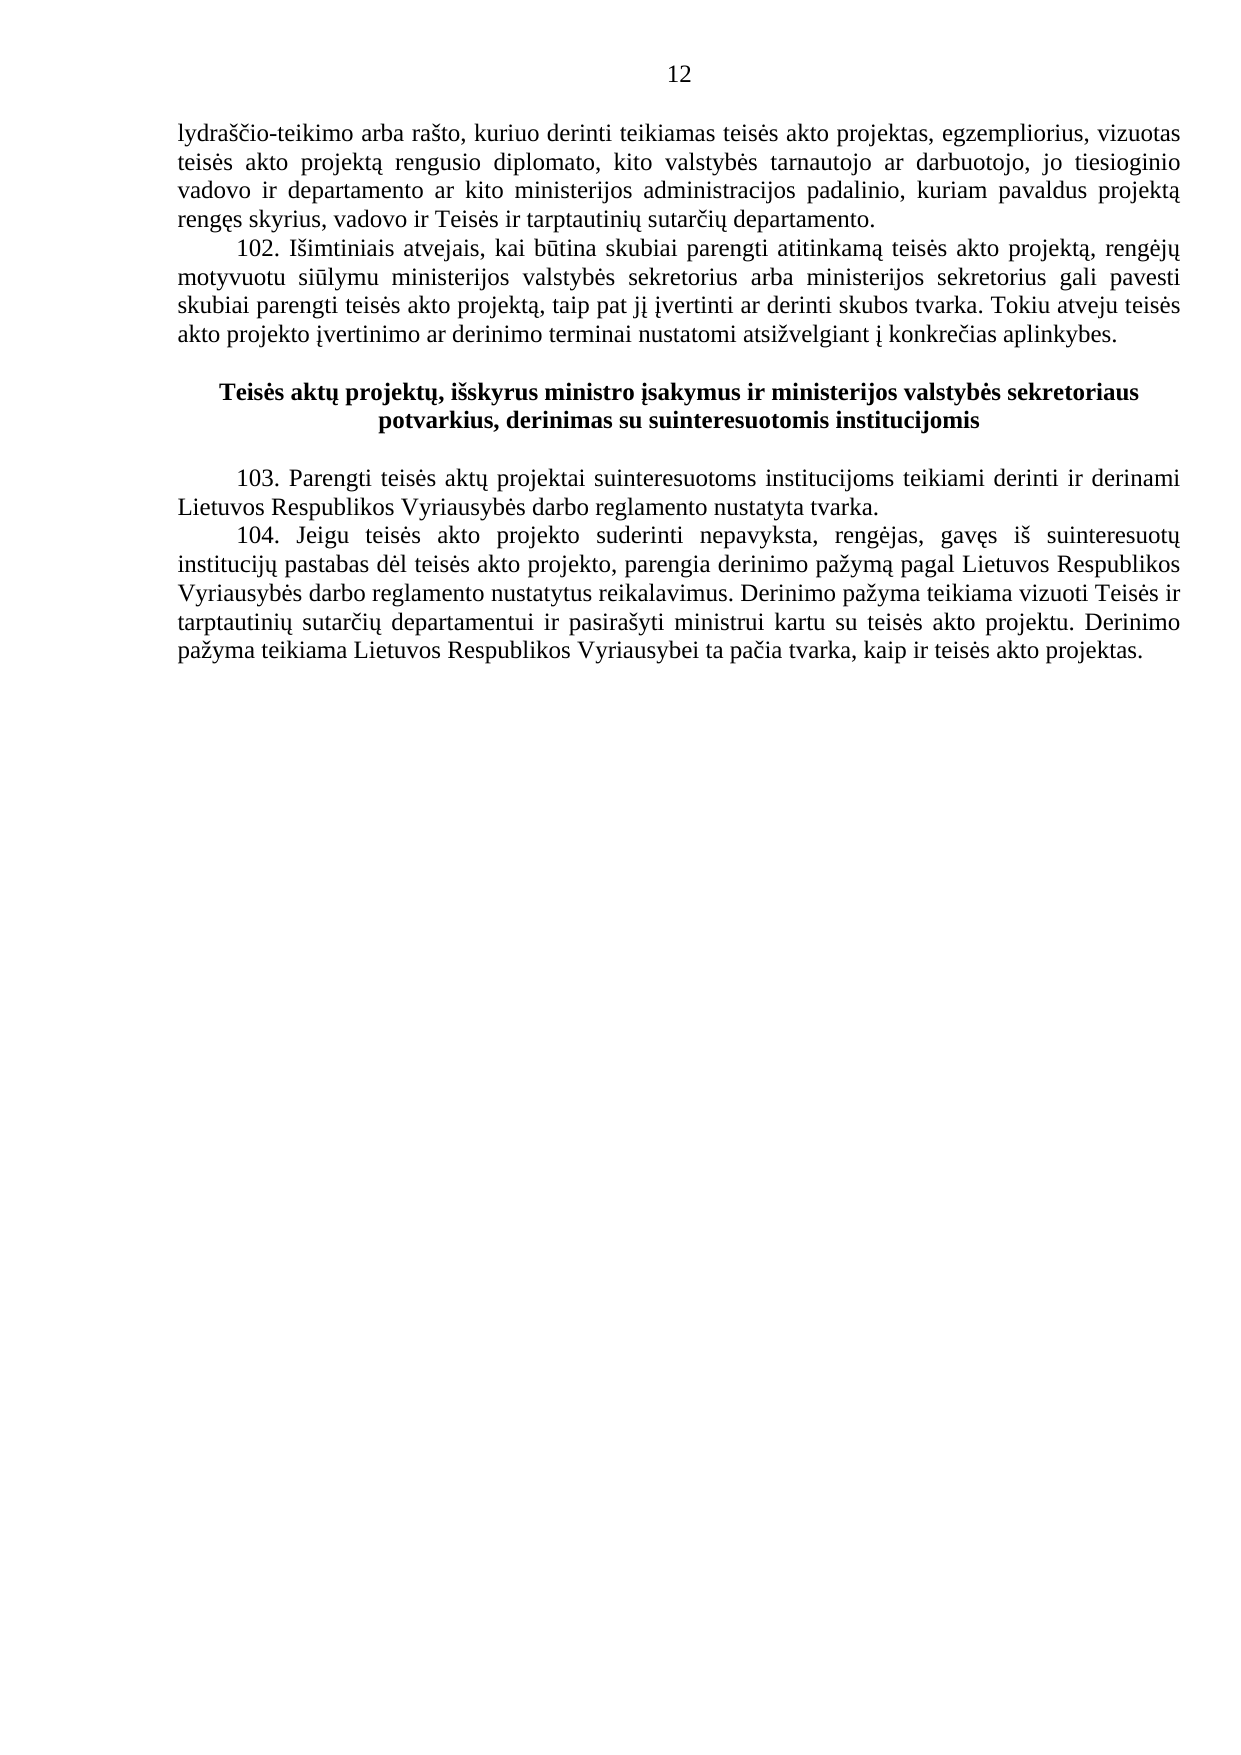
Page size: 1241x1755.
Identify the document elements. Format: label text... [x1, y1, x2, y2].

text 102. Išimtiniais atvejais, kai būtina skubiai parengti atitinkamą teisės akto projektą, rengėjų motyvuotu siūlymu ministerijos valstybės sekretorius arba ministerijos sekretorius gali pavesti skubiai parengti teisės akto projektą, taip pat jį įvertinti ar derinti skubos tvarka. Tokiu atveju teisės akto projekto įvertinimo ar derinimo terminai nustatomi atsižvelgiant į konkrečias aplinkybes. [177, 233, 1181, 348]
text lydraščio-teikimo arba rašto, kuriuo derinti teikiamas teisės akto projektas, egzempliorius, vizuotas teisės akto projektą rengusio diplomato, kito valstybės tarnautojo ar darbuotojo, jo tiesioginio vadovo ir departamento ar kito ministerijos administracijos padalinio, kuriam pavaldus projektą rengęs skyrius, vadovo ir Teisės ir tarptautinių sutarčių departamento. [177, 118, 1181, 233]
text Teisės aktų projektų, išskyrus ministro įsakymus ir ministerijos valstybės sekretoriaus potvarkius, derinimas su suinteresuotomis institucijomis [177, 377, 1181, 434]
text 104. Jeigu teisės akto projekto suderinti nepavyksta, rengėjas, gavęs iš suinteresuotų institucijų pastabas dėl teisės akto projekto, parengia derinimo pažymą pagal Lietuvos Respublikos Vyriausybės darbo reglamento nustatytus reikalavimus. Derinimo pažyma teikiama vizuoti Teisės ir tarptautinių sutarčių departamentui ir pasirašyti ministrui kartu su teisės akto projektu. Derinimo pažyma teikiama Lietuvos Respublikos Vyriausybei ta pačia tvarka, kaip ir teisės akto projektas. [177, 521, 1181, 664]
text 103. Parengti teisės aktų projektai suinteresuotoms institucijoms teikiami derinti ir derinami Lietuvos Respublikos Vyriausybės darbo reglamento nustatyta tvarka. [177, 463, 1181, 521]
